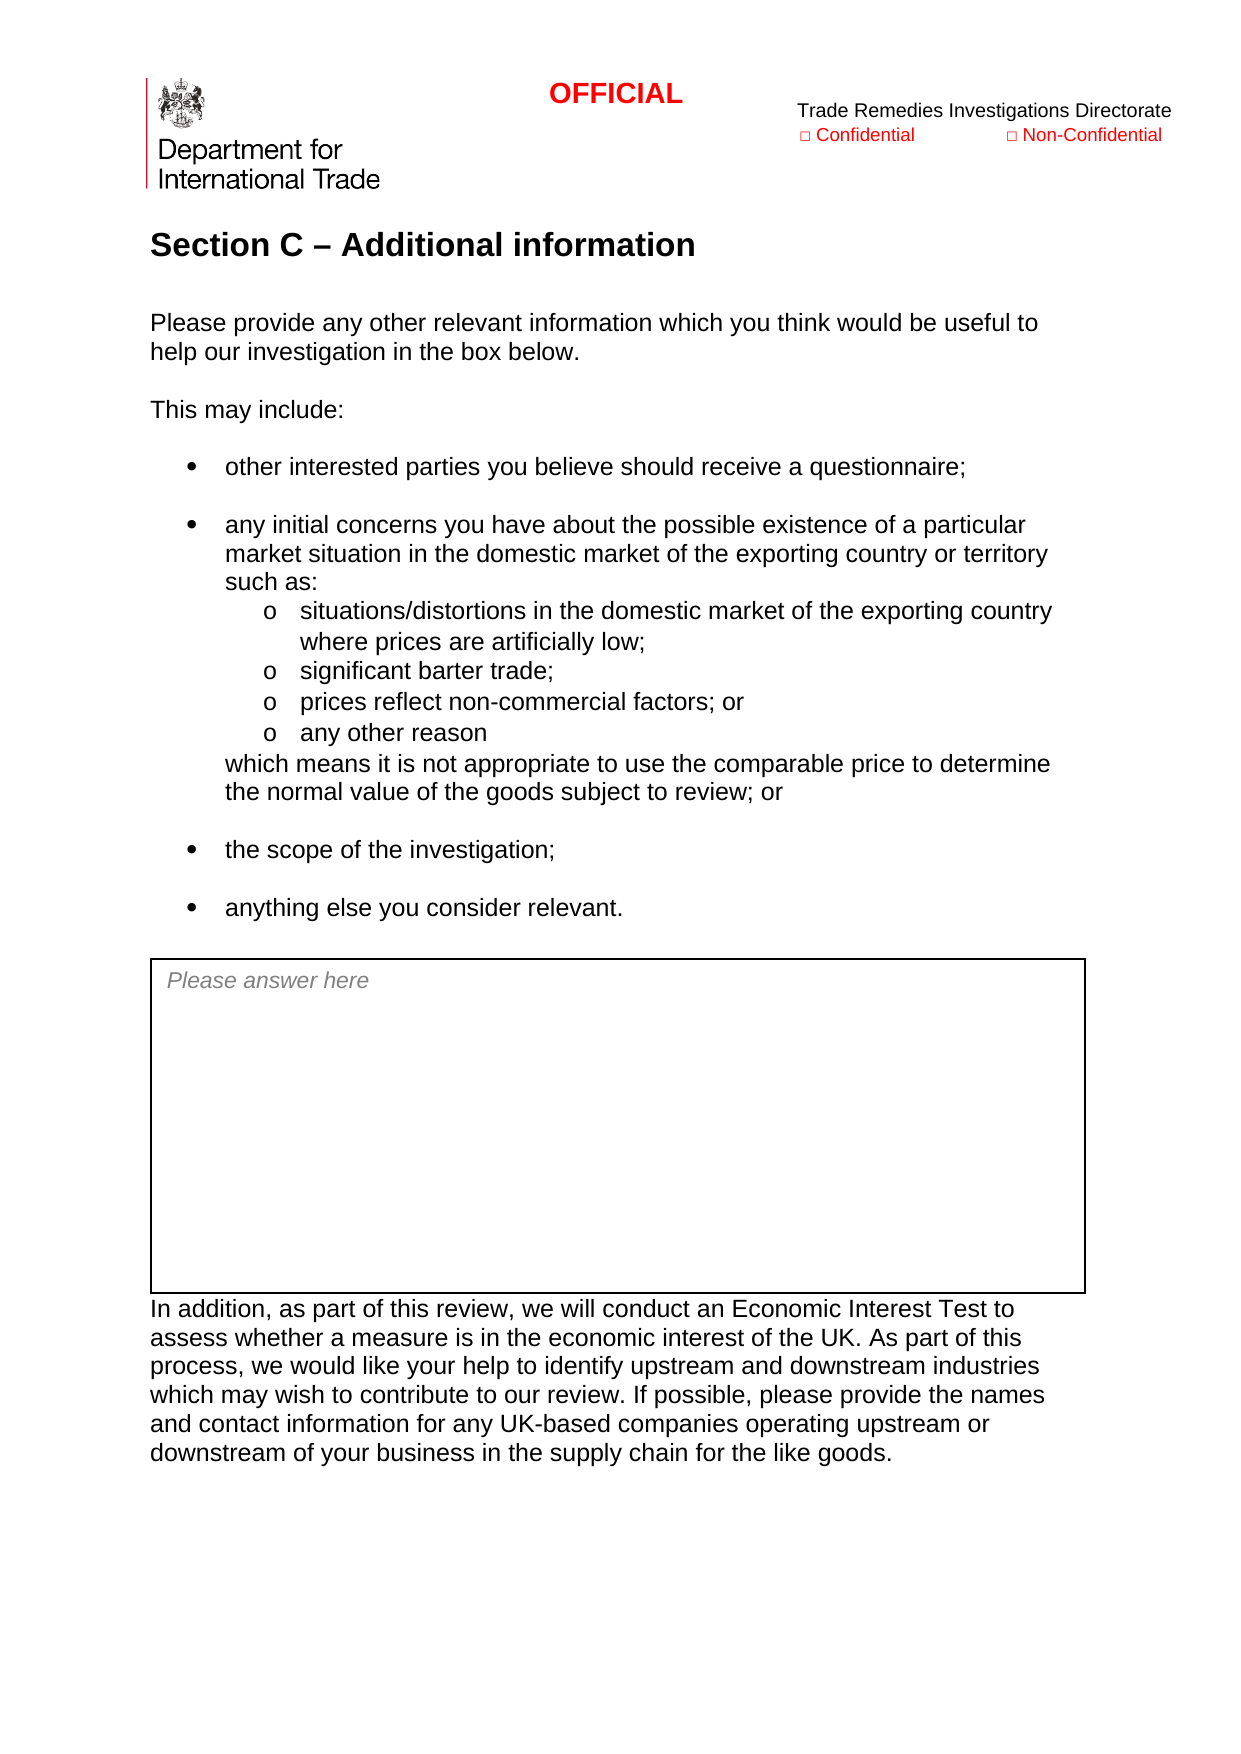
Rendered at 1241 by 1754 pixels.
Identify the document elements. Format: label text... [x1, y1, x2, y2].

list any initial concerns you have about the possible existence of a particular market situation in the domestic market of the exporting country or territory such as: [187, 510, 1090, 596]
list the scope of the investigation; [187, 835, 1090, 864]
text Please provide any other relevant information which you think would be useful to help our investigation in the box below. [150, 308, 1090, 366]
list other interested parties you believe should receive a questionnaire; [187, 452, 1090, 481]
text This may include: [150, 395, 1090, 423]
text In addition, as part of this review, we will conduct an Economic Interest Test to assess whether a measure is in the economic interest of the UK. As part of this process, we would like your help to identify upstream and downstream industries which may wish to contribute to our review. If possible, please provide the names and contact information for any UK-based companies operating upstream or downstream of your business in the supply chain for the like goods. [150, 1226, 1090, 1466]
text Please answer here [167, 967, 1069, 993]
list prices reflect non-commercial factors; or [262, 687, 1090, 718]
list which means it is not appropriate to use the comparable price to determine the normal value of the goods subject to review; or [225, 749, 1090, 806]
list situations/distortions in the domestic market of the exporting country where prices are artificially low; [262, 596, 1090, 656]
list anything else you consider relevant. [187, 892, 1090, 921]
list any other reason [262, 718, 1090, 749]
subtitle Section C – Additional information [150, 224, 1090, 263]
list significant barter trade; [262, 656, 1090, 687]
